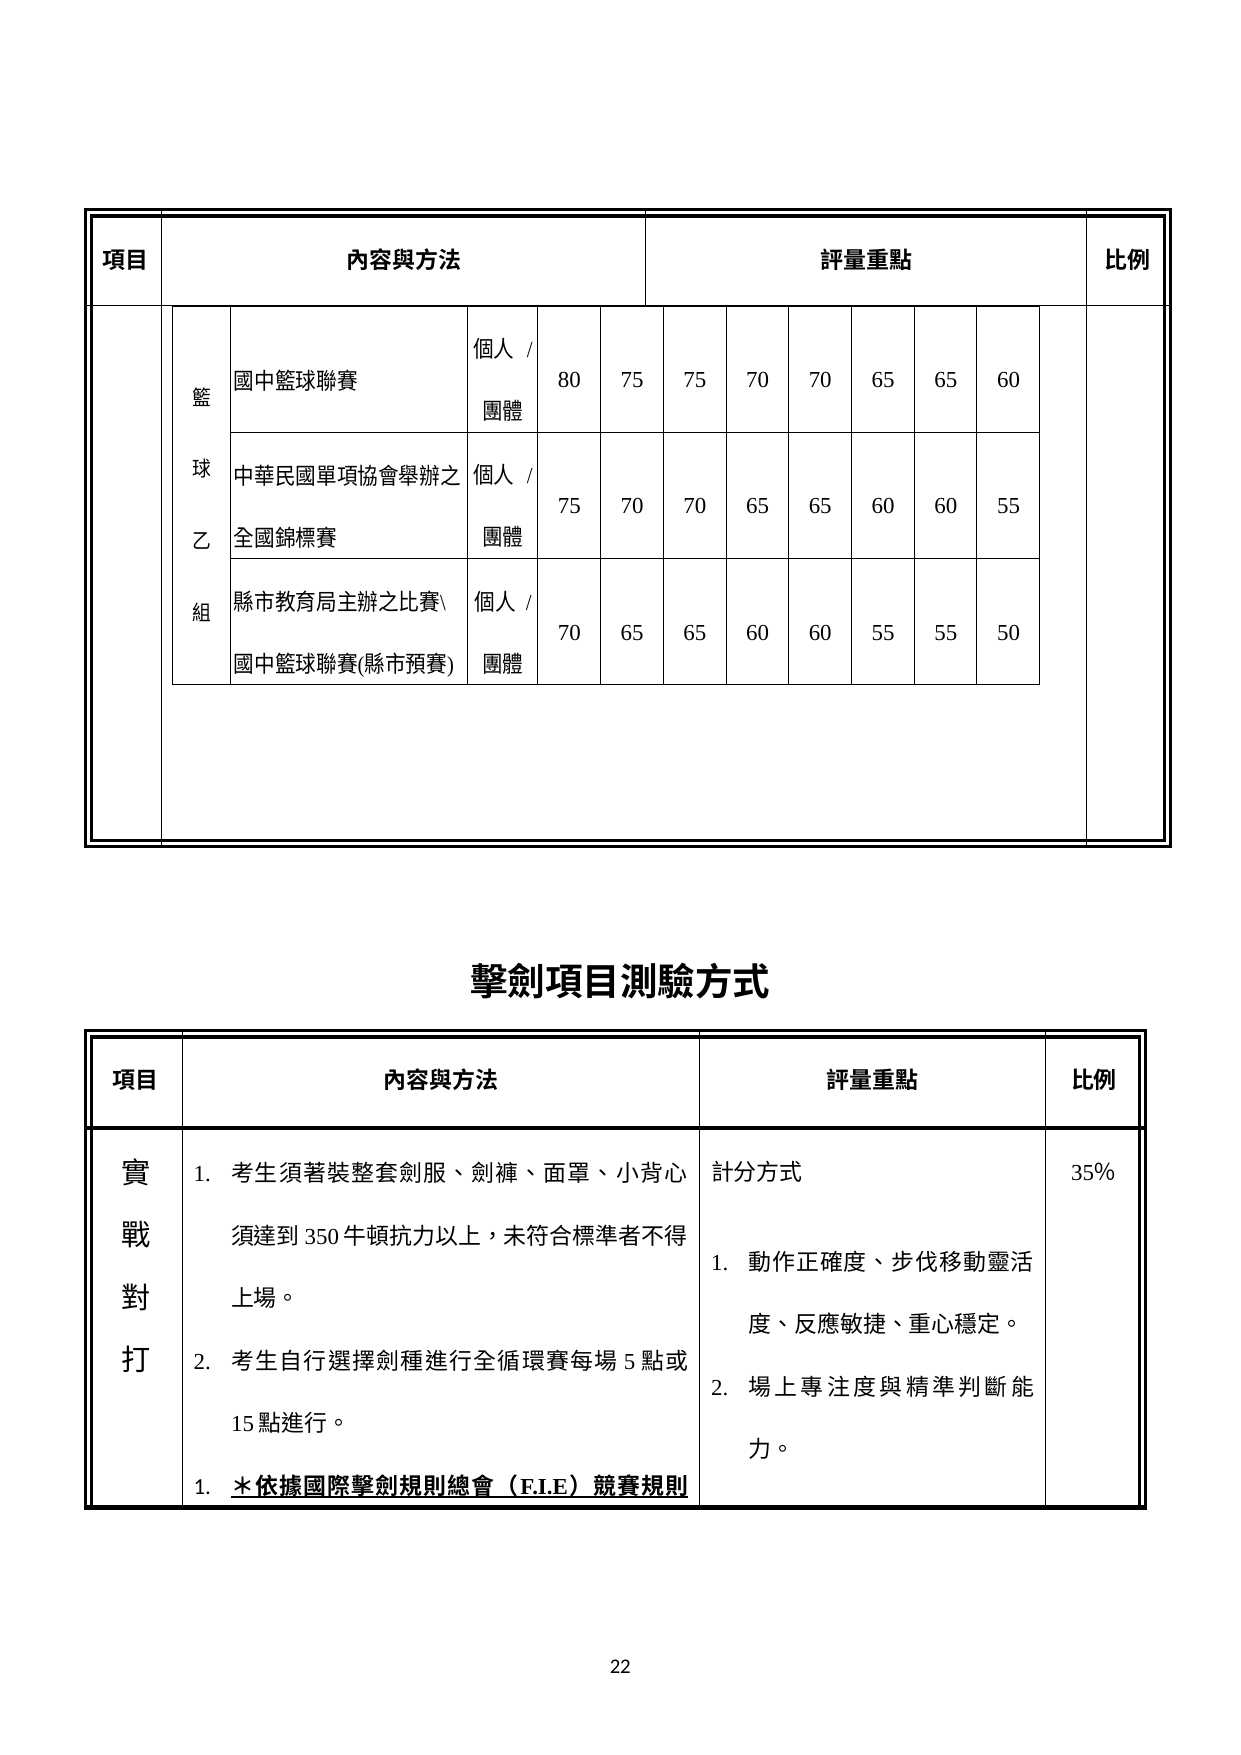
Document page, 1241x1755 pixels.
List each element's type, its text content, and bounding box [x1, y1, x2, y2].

table_cell 60 [789, 559, 851, 684]
table_cell 75 [601, 307, 663, 432]
table_cell 考生須著裝整套劍服、劍褲、面罩、小背心須達到350牛頓抗力以上，未符合標準者不得上場。 考生自行選擇劍種進行全循環賽每場5點或15點進行。 ＊依據國際擊劍規則總會（F.I.E）競賽規則進行。 [183, 1130, 699, 1505]
table_header 比例 [1046, 1032, 1142, 1126]
table_cell 60 [852, 433, 914, 558]
table_cell 55 [977, 433, 1039, 558]
table_cell 55 [915, 559, 976, 684]
table_cell 65 [852, 307, 914, 432]
table_cell 55 [852, 559, 914, 684]
table_cell 65 [789, 433, 851, 558]
table_cell 70 [664, 433, 726, 558]
table_cell 個人 / 團體 [468, 559, 537, 684]
table_cell 計分方式 動作正確度、步伐移動靈活度、反應敏捷、重心穩定。 場上專注度與精準判斷能力。 預判能力和思考應對方法的速度。 [700, 1130, 1045, 1505]
table_header 評量重點 [646, 218, 1086, 305]
table_cell 50 [977, 559, 1039, 684]
table_cell 75 [538, 433, 600, 558]
table_cell 35％ [1046, 1130, 1138, 1505]
table_cell 中華民國單項協會舉辦之全國錦標賽 [231, 433, 467, 558]
table_cell 縣市教育局主辦之比賽\國中籃球聯賽(縣市預賽) [231, 559, 467, 684]
table_cell 70 [727, 307, 788, 432]
table_cell 60 [977, 307, 1039, 432]
table_header 評量重點 [700, 1039, 1045, 1126]
table_cell 70 [789, 307, 851, 432]
table_cell 籃球乙組 [173, 307, 230, 684]
table_cell 70 [601, 433, 663, 558]
table_header 內容與方法 [162, 218, 645, 305]
table_cell [162, 306, 1086, 838]
table_cell 65 [601, 559, 663, 684]
table_cell 60 [727, 559, 788, 684]
table_cell 60 [915, 433, 976, 558]
table_cell [93, 306, 161, 838]
table_cell 個人 / 團體 [468, 307, 537, 432]
table_cell 70 [538, 559, 600, 684]
table_cell 個人 / 團體 [468, 433, 537, 558]
table_cell 75 [664, 307, 726, 432]
table_cell 65 [664, 559, 726, 684]
table_header 內容與方法 [183, 1039, 699, 1126]
text 擊劍項目測驗方式 [89, 938, 1152, 1000]
table_cell 65 [915, 307, 976, 432]
table_cell 65 [727, 433, 788, 558]
table_cell 實 戰 對 打 [93, 1130, 182, 1505]
table_header 比例 [1087, 211, 1167, 305]
table_header 項目 [89, 211, 161, 305]
table_cell 國中籃球聯賽 [231, 307, 467, 432]
table_cell 80 [538, 307, 600, 432]
table_header 項目 [89, 1032, 182, 1126]
table_cell [1087, 306, 1163, 838]
